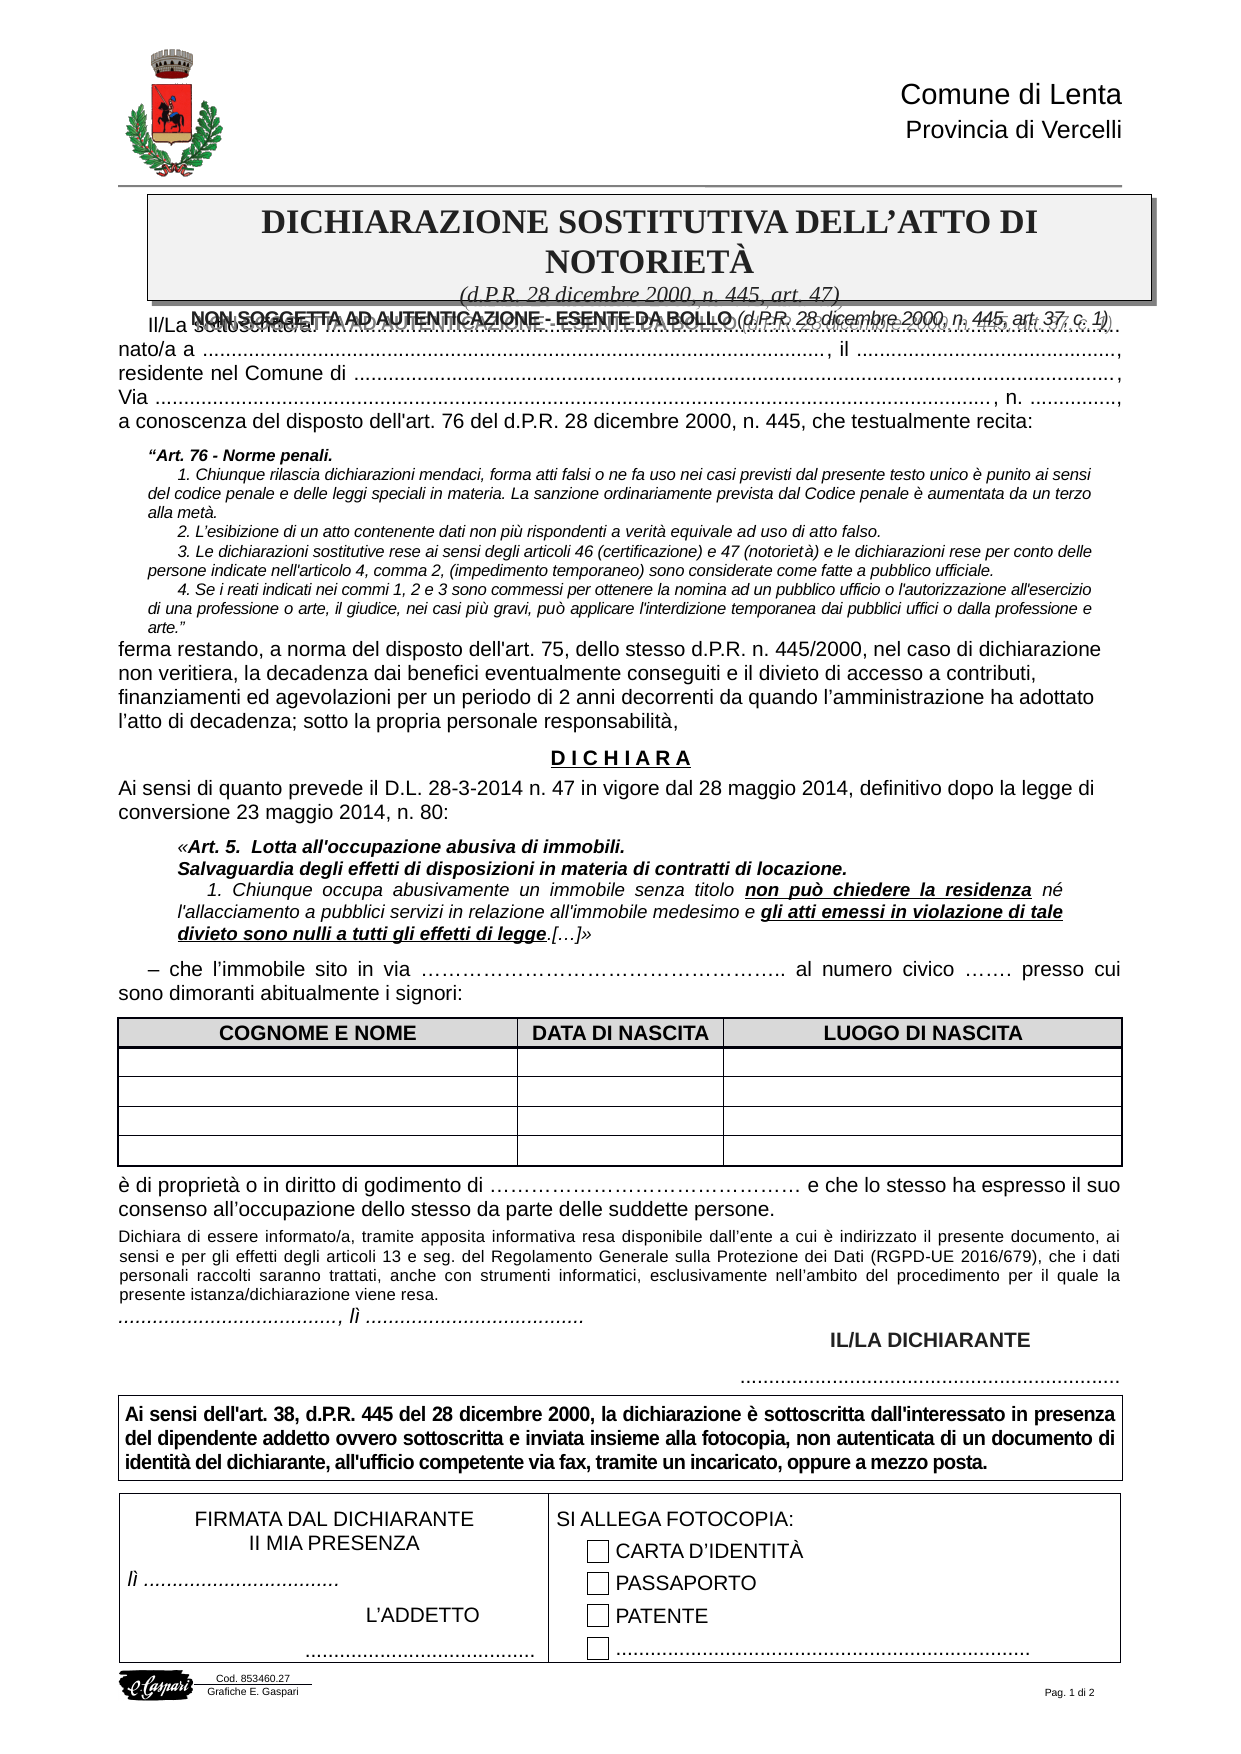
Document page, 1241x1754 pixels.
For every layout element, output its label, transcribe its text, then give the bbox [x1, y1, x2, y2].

table_cell [724, 1107, 1121, 1135]
text Provincia di Vercelli [224, 115, 1122, 144]
text 2. L’esibizione di un atto contenente dati non più rispondenti a verità equivale ad uso di atto falso. [148, 522, 1093, 541]
table_cell [724, 1077, 1121, 1106]
picture [118, 1669, 194, 1701]
text Comune di Lenta [224, 77, 1122, 110]
text Ai sensi di quanto prevede il D.L. 28-3-2014 n. 47 in vigore dal 28 maggio 2014, definitivo dopo la legge di conversione 23 maggio 2014, n. 80: [118, 776, 1122, 824]
list 1. Chiunque occupa abusivamente un immobile senza titolo non può chiedere la residenza né l'allacciamento a pubblici servizi in relazione all'immobile medesimo e gli atti emessi in violazione di tale divieto sono nulli a tutti gli effetti di legge.[…]» [177, 879, 1063, 944]
table_header Ai sensi dell'art. 38, d.P.R. 445 del 28 dicembre 2000, la dichiarazione è sottoscritta dall'interessato in presenza del dipendente addetto ovvero sottoscritta e inviata insieme alla fotocopia, non autenticata di un documento di identità del dichiarante, all'ufficio competente via fax, tramite un incaricato, oppure a mezzo posta. [119, 1396, 1122, 1480]
text Il/La sottoscritto/a. .......................................................................................................................................... nato/a a ............................................................................................................, il ............................................., residente nel Comune di ...................................................................................................................................., Via ................................................................................................................................................., n. ..............., a conoscenza del disposto dell'art. 76 del d.P.R. 28 dicembre 2000, n. 445, che testualmente recita: [118, 313, 1122, 433]
table_cell [518, 1049, 723, 1076]
table_cell [518, 1136, 723, 1165]
text Dichiara di essere informato/a, tramite apposita informativa resa disponibile dall’ente a cui è indirizzato il presente documento, ai sensi e per gli effetti degli articoli 13 e seg. del Regolamento Generale sulla Protezione dei Dati (RGPD-UE 2016/679), che i dati personali raccolti saranno trattati, anche con strumenti informatici, esclusivamente nell’ambito del procedimento per il quale la presente istanza/dichiarazione viene resa. [118, 1227, 1122, 1304]
picture [122, 46, 224, 178]
table_cell [518, 1077, 723, 1106]
text ......................................, lì ...................................... [118, 1304, 1122, 1328]
table_cell [119, 1077, 517, 1106]
table_cell [119, 1107, 517, 1135]
text è di proprietà o in diritto di godimento di ……………………………………… e che lo stesso ha espresso il suo consenso all’occupazione dello stesso da parte delle suddette persone. [118, 1173, 1122, 1221]
table_header COGNOME E NOME [119, 1019, 517, 1046]
table_cell [518, 1107, 723, 1135]
text – che l’immobile sito in via …………………………………………….. al numero civico ……. presso cui sono dimoranti abitualmente i signori: [118, 956, 1122, 1004]
text 4. Se i reati indicati nei commi 1, 2 e 3 sono commessi per ottenere la nomina ad un pubblico ufficio o l'autorizzazione all'esercizio di una professione o arte, il giudice, nei casi più gravi, può applicare l'interdizione temporanea dai pubblici uffici o dalla professione e arte.” [148, 580, 1093, 637]
text “Art. 76 - Norme penali. [148, 446, 1093, 465]
table_cell [119, 1049, 517, 1076]
text IL/LA DICHIARANTE [738, 1328, 1122, 1352]
text ferma restando, a norma del disposto dell'art. 75, dello stesso d.P.R. n. 445/2000, nel caso di dichiarazione non veritiera, la decadenza dai benefici eventualmente conseguiti e il divieto di accesso a contributi, finanziamenti ed agevolazioni per un periodo di 2 anni decorrenti da quando l’amministrazione ha adottato l’atto di decadenza; sotto la propria personale responsabilità, [118, 637, 1122, 733]
text 1. Chiunque rilascia dichiarazioni mendaci, forma atti falsi o ne fa uso nei casi previsti dal presente testo unico è punito ai sensi del codice penale e delle leggi speciali in materia. La sanzione ordinariamente prevista dal Codice penale è aumentata da un terzo alla metà. [148, 465, 1093, 522]
text Salvaguardia degli effetti di disposizioni in materia di contratti di locazione. [177, 858, 1063, 879]
table_cell [724, 1049, 1121, 1076]
text 3. Le dichiarazioni sostitutive rese ai sensi degli articoli 46 (certificazione) e 47 (notorietà) e le dichiarazioni rese per conto delle persone indicate nell'articolo 4, comma 2, (impedimento temporaneo) sono considerate come fatte a pubblico ufficiale. [148, 541, 1093, 580]
table_header LUOGO DI NASCITA [724, 1019, 1121, 1046]
table_header FIRMATA DAL DICHIARANTE II MIA PRESENZA lì .................................. L’ADDETTO ........................................ [120, 1494, 548, 1662]
table_cell [119, 1136, 517, 1165]
table_header DATA DI NASCITA [518, 1019, 723, 1046]
text «Art. 5. Lotta all'occupazione abusiva di immobili. [177, 836, 1063, 858]
text .................................................................. [738, 1364, 1122, 1388]
table_header SI ALLEGA FOTOCOPIA: CARTA D’IDENTITÀ PASSAPORTO PATENTE ........................................................................ [549, 1494, 1120, 1662]
text D I C H I A R A [119, 746, 1122, 769]
table_cell [724, 1136, 1121, 1165]
